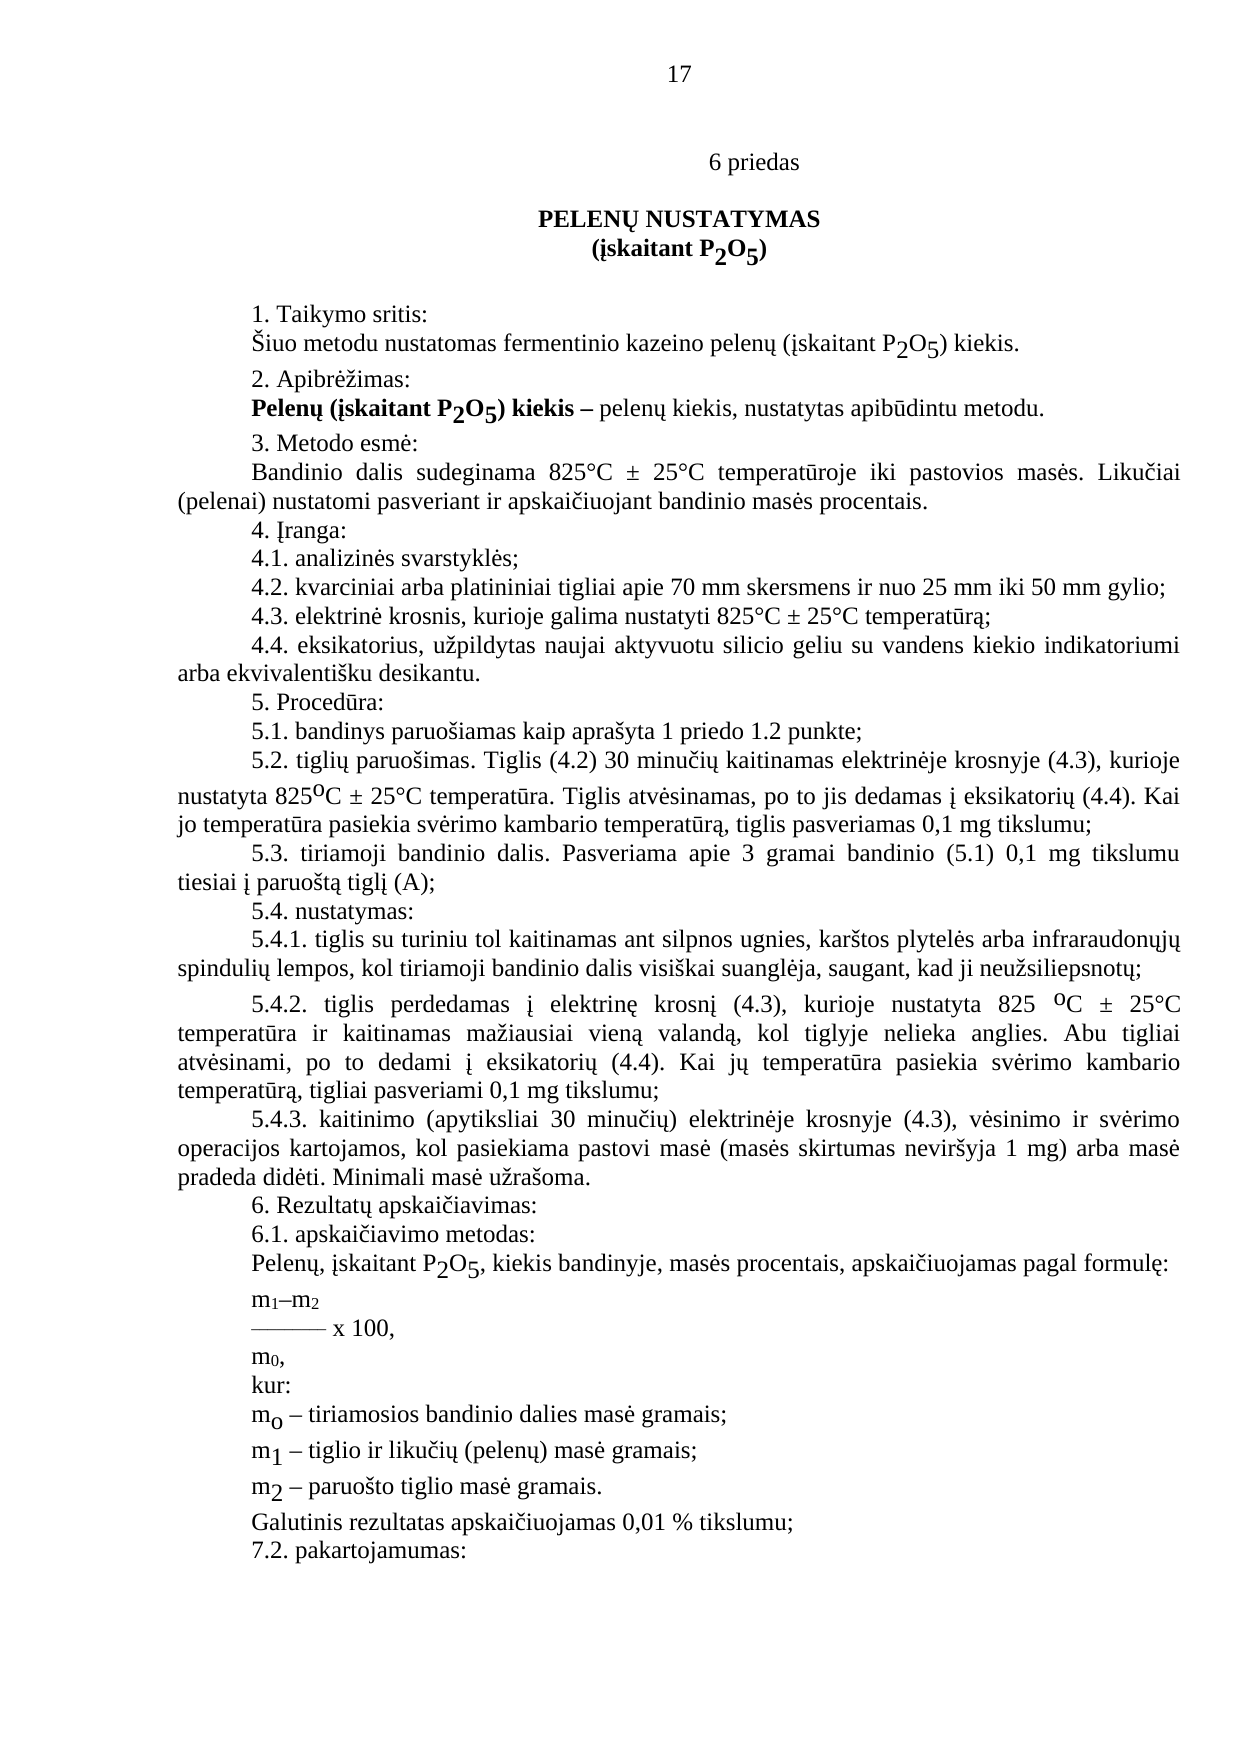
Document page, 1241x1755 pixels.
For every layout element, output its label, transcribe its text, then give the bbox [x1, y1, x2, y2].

text 6.1. apskaičiavimo metodas: [177, 1219, 1181, 1248]
text Bandinio dalis sudeginama 825°C ± 25°C temperatūroje iki pastovios masės. Likučiai (pelenai) nustatomi pasveriant ir apskaičiuojant bandinio masės procentais. [177, 457, 1181, 515]
text m2 – paruošto tiglio masė gramais. [177, 1471, 1181, 1507]
text 4.4. eksikatorius, užpildytas naujai aktyvuotu silicio geliu su vandens kiekio indikatoriumi arba ekvivalentišku desikantu. [177, 630, 1181, 687]
text m1–m2 [177, 1284, 1181, 1313]
text 7.2. pakartojamumas: [177, 1535, 1181, 1564]
text 5.4. nustatymas: [177, 896, 1181, 924]
text m1 – tiglio ir likučių (pelenų) masė gramais; [177, 1435, 1181, 1471]
text mo – tiriamosios bandinio dalies masė gramais; [177, 1399, 1181, 1435]
text 5.2. tiglių paruošimas. Tiglis (4.2) 30 minučių kaitinamas elektrinėje krosnyje (4.3), kurioje nustatyta 825oC ± 25°C temperatūra. Tiglis atvėsinamas, po to jis dedamas į eksikatorių (4.4). Kai jo temperatūra pasiekia svėrimo kambario temperatūrą, tiglis pasveriamas 0,1 mg tikslumu; [177, 745, 1181, 838]
text 2. Apibrėžimas: [177, 364, 1181, 393]
text 4. Įranga: [177, 515, 1181, 543]
text (įskaitant P2O5) [177, 233, 1181, 270]
text Šiuo metodu nustatomas fermentinio kazeino pelenų (įskaitant P2O5) kiekis. [177, 328, 1181, 364]
text 4.2. kvarciniai arba platininiai tigliai apie 70 mm skersmens ir nuo 25 mm iki 50 mm gylio; [177, 572, 1181, 601]
text kur: [177, 1370, 1181, 1399]
text Galutinis rezultatas apskaičiuojamas 0,01 % tikslumu; [177, 1507, 1181, 1535]
text 4.3. elektrinė krosnis, kurioje galima nustatyti 825°C ± 25°C temperatūrą; [177, 601, 1181, 630]
text PELENŲ NUSTATYMAS [177, 204, 1181, 233]
text 5. Procedūra: [177, 687, 1181, 716]
text Pelenų (įskaitant P2O5) kiekis – pelenų kiekis, nustatytas apibūdintu metodu. [177, 393, 1181, 428]
text 5.4.1. tiglis su turiniu tol kaitinamas ant silpnos ugnies, karštos plytelės arba infraraudonųjų spindulių lempos, kol tiriamoji bandinio dalis visiškai suanglėja, saugant, kad ji neužsiliepsnotų; [177, 924, 1181, 982]
text 5.4.3. kaitinimo (apytiksliai 30 minučių) elektrinėje krosnyje (4.3), vėsinimo ir svėrimo operacijos kartojamos, kol pasiekiama pastovi masė (masės skirtumas neviršyja 1 mg) arba masė pradeda didėti. Minimali masė užrašoma. [177, 1104, 1181, 1190]
text 5.4.2. tiglis perdedamas į elektrinę krosnį (4.3), kurioje nustatyta 825 oC ± 25°C temperatūra ir kaitinamas mažiausiai vieną valandą, kol tiglyje nelieka anglies. Abu tigliai atvėsinami, po to dedami į eksikatorių (4.4). Kai jų temperatūra pasiekia svėrimo kambario temperatūrą, tigliai pasveriami 0,1 mg tikslumu; [177, 982, 1181, 1104]
text m0, [177, 1341, 1181, 1370]
text 1. Taikymo sritis: [177, 299, 1181, 328]
text _________ x 100, [177, 1313, 1181, 1341]
text 3. Metodo esmė: [177, 428, 1181, 457]
text 6 priedas [177, 147, 1181, 176]
text 6. Rezultatų apskaičiavimas: [177, 1190, 1181, 1219]
text 5.1. bandinys paruošiamas kaip aprašyta 1 priedo 1.2 punkte; [177, 716, 1181, 745]
text 4.1. analizinės svarstyklės; [177, 543, 1181, 572]
text 5.3. tiriamoji bandinio dalis. Pasveriama apie 3 gramai bandinio (5.1) 0,1 mg tikslumu tiesiai į paruoštą tiglį (A); [177, 838, 1181, 896]
text Pelenų, įskaitant P2O5, kiekis bandinyje, masės procentais, apskaičiuojamas pagal formulę: [177, 1248, 1181, 1284]
